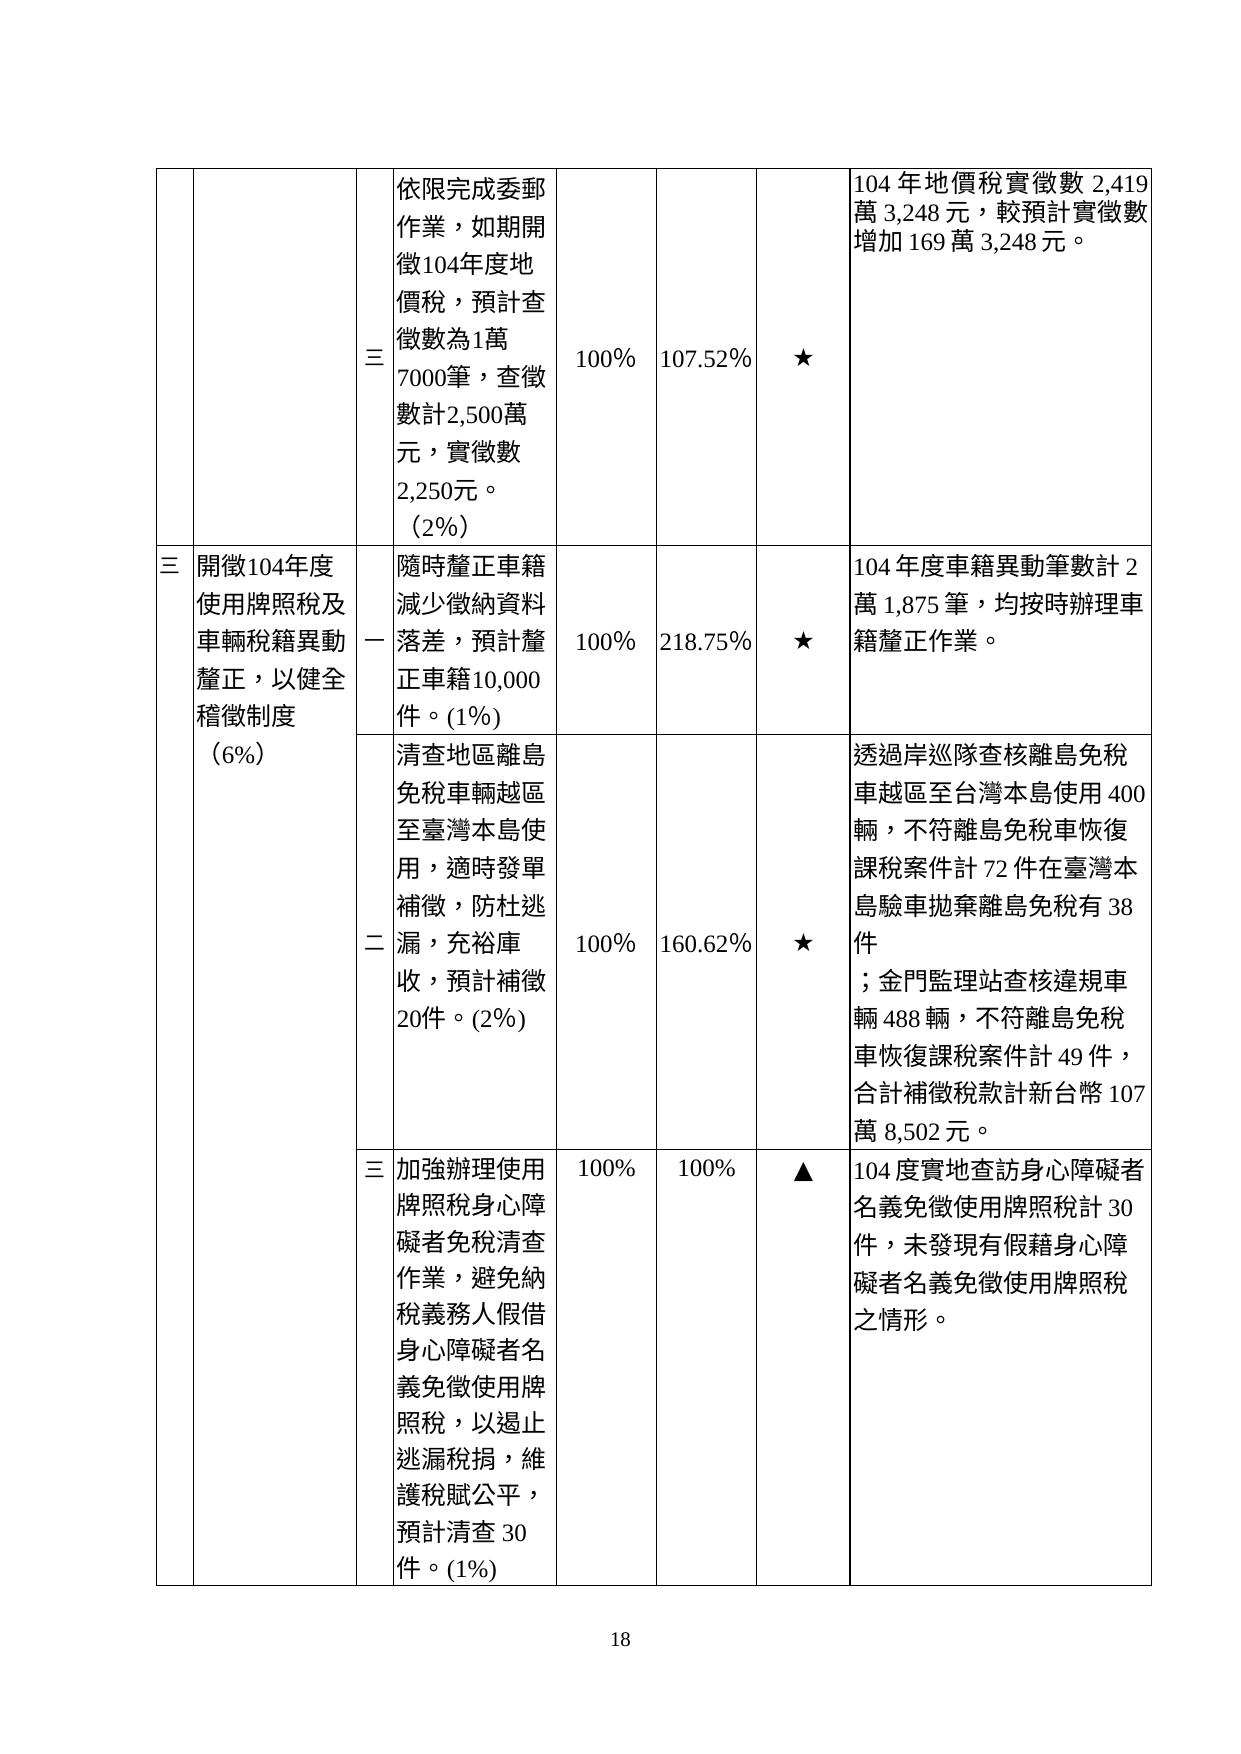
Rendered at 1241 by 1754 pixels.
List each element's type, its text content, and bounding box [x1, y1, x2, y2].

table_cell 100％ [557, 546, 656, 734]
table_cell ★ [757, 169, 849, 545]
table_cell 104度實地查訪身心障礙者名義免徵使用牌照稅計30件，未發現有假藉身心障礙者名義免徵使用牌照稅之情形。 [851, 1150, 1151, 1584]
table_cell 開徵104年度 使用牌照稅及車輛稅籍異動釐正，以健全稽徵制度（6%） [194, 546, 356, 1584]
table_cell 218.75％ [657, 546, 756, 734]
table_cell 加強辦理使用牌照稅身心障礙者免稅清查作業，避免納稅義務人假借身心障礙者名義免徵使用牌照稅，以遏止逃漏稅捐，維護稅賦公平，預計清查30件。(1%) [394, 1150, 556, 1584]
table_cell 107.52％ [657, 169, 756, 545]
table_cell 隨時釐正車籍減少徵納資料落差，預計釐正車籍10,000件。(1％) [394, 546, 556, 734]
table_cell 三 [157, 546, 193, 1584]
table_cell 100% [557, 1150, 656, 1584]
table_cell ★ [757, 735, 849, 1148]
table_cell 依限完成委郵作業，如期開徵104年度地價稅，預計查徵數為1萬7000筆，查徵數計2,500萬元，實徵數2,250元。（2％） [394, 169, 556, 545]
table_cell 100％ [557, 735, 656, 1148]
table_cell 三 [357, 1150, 393, 1584]
table_cell [194, 169, 356, 545]
table_cell ★ [757, 546, 849, 734]
table_cell 一 [357, 546, 393, 734]
table_cell 100% [657, 1150, 756, 1584]
table_cell 透過岸巡隊查核離島免稅車越區至台灣本島使用400輛，不符離島免稅車恢復課稅案件計72件在臺灣本島驗車拋棄離島免稅有38件 ；金門監理站查核違規車輛488輛，不符離島免稅車恢復課稅案件計49件，合計補徵稅款計新台幣107 萬 8,502元。 [851, 735, 1151, 1148]
table_cell 160.62％ [657, 735, 756, 1148]
table_cell [157, 169, 193, 545]
table_cell 104年地價稅實徵數2,419萬3,248元，較預計實徵數增加169萬3,248元。 [851, 169, 1151, 545]
table_cell 100％ [557, 169, 656, 545]
table_cell 二 [357, 735, 393, 1148]
table_cell 清查地區離島免稅車輛越區至臺灣本島使用，適時發單補徵，防杜逃漏，充裕庫收，預計補徵20件。(2％) [394, 735, 556, 1148]
table_cell 三 [357, 169, 393, 545]
table_cell ▲ [757, 1150, 849, 1584]
table_cell 104年度車籍異動筆數計2萬1,875筆，均按時辦理車籍釐正作業。 [851, 546, 1151, 734]
